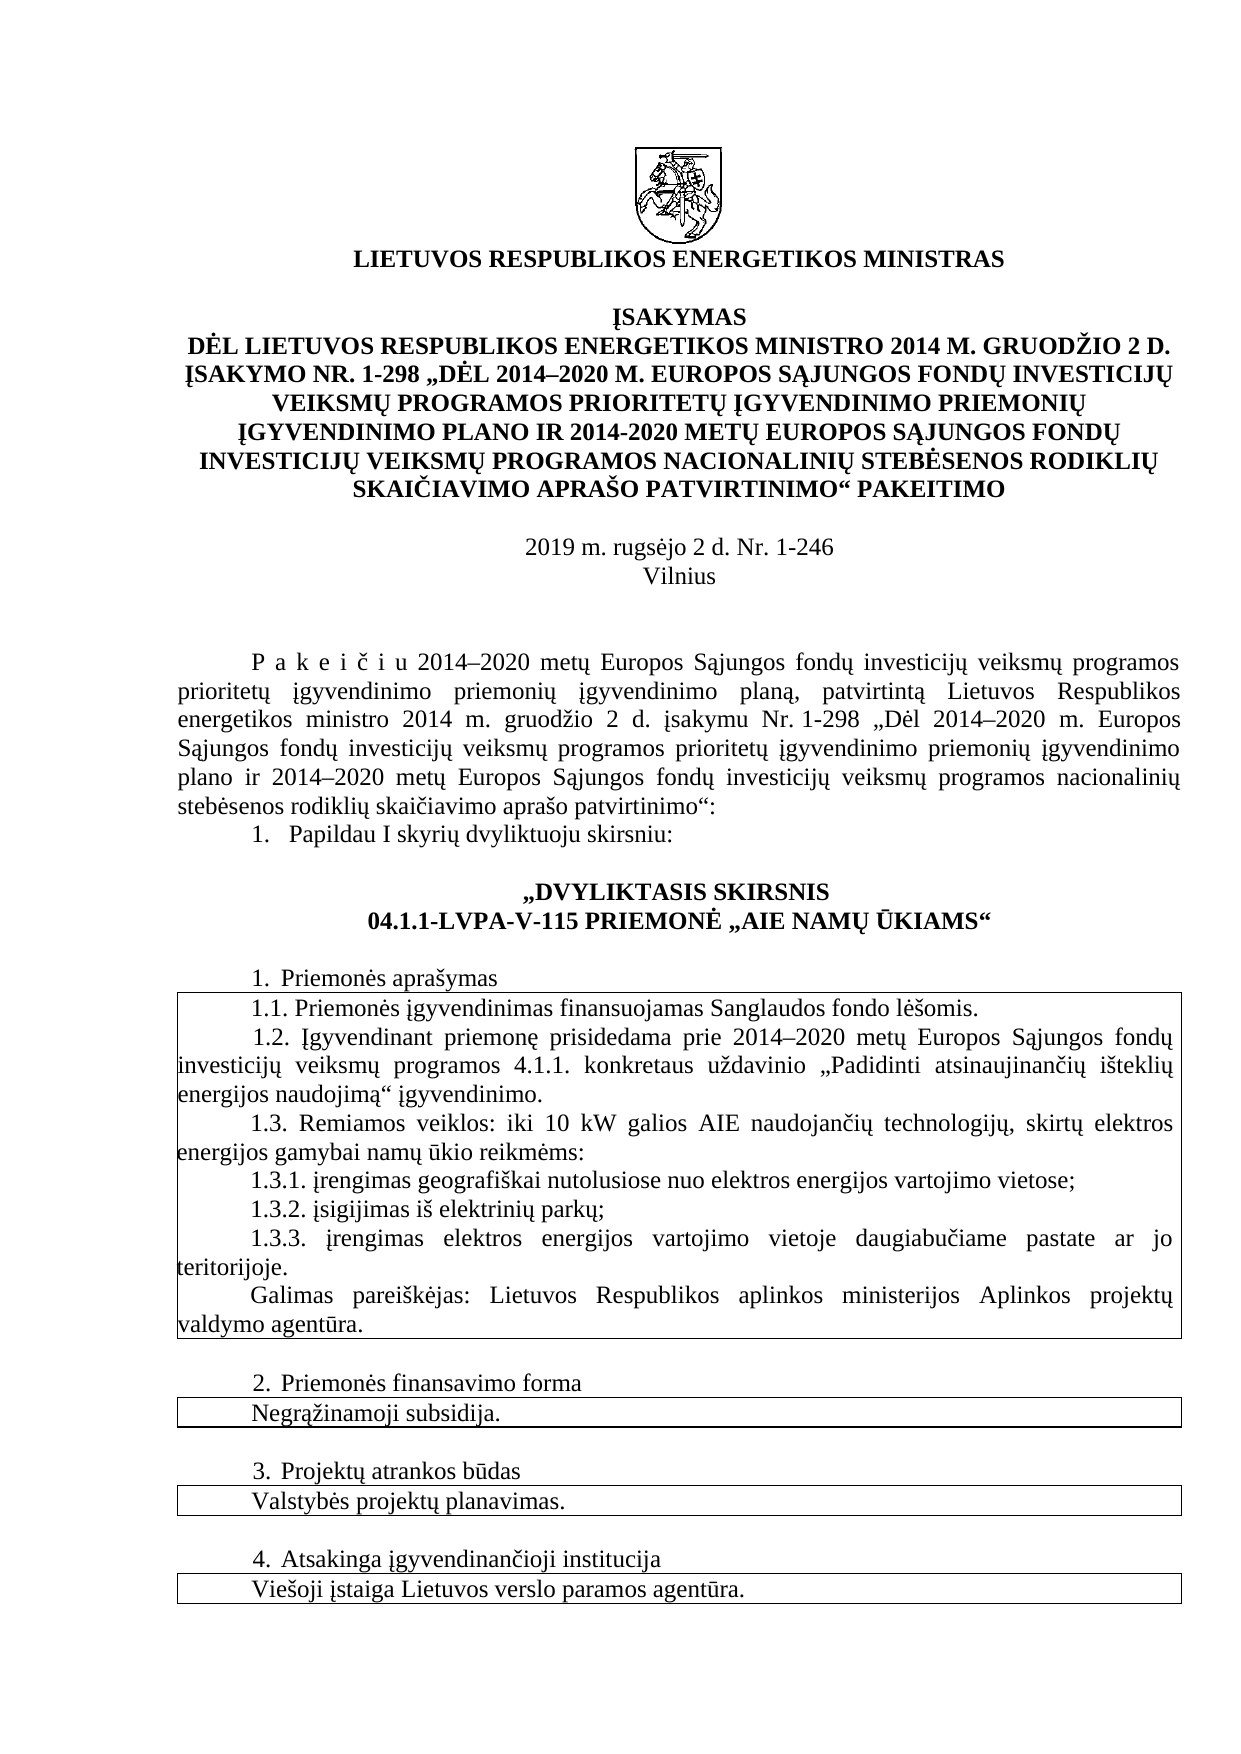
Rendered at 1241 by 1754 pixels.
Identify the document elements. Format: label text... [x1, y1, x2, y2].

table_header 1.1. Priemonės įgyvendinimas finansuojamas Sanglaudos fondo lėšomis. 1.2. Įgyvendinant priemonę prisidedama prie 2014–2020 metų Europos Sąjungos fondų investicijų veiksmų programos 4.1.1. konkretaus uždavinio „Padidinti atsinaujinančių išteklių energijos naudojimą“ įgyvendinimo. 1.3. Remiamos veiklos: iki 10 kW galios AIE naudojančių technologijų, skirtų elektros energijos gamybai namų ūkio reikmėms: 1.3.1. įrengimas geografiškai nutolusiose nuo elektros energijos vartojimo vietose; 1.3.2. įsigijimas iš elektrinių parkų; 1.3.3. įrengimas elektros energijos vartojimo vietoje daugiabučiame pastate ar jo teritorijoje. Galimas pareiškėjas: Lietuvos Respublikos aplinkos ministerijos Aplinkos projektų valdymo agentūra. [178, 993, 1181, 1338]
text „DVYLIKTASIS SKIRSNIS [177, 877, 1181, 906]
table_header Negrąžinamoji subsidija. [178, 1398, 1181, 1426]
table_header Viešoji įstaiga Lietuvos verslo paramos agentūra. [178, 1574, 1181, 1603]
text LIETUVOS RESPUBLIKOS ENERGETIKOS MINISTRAS [177, 244, 1181, 273]
text Vilnius [177, 561, 1181, 589]
text 3. Projektų atrankos būdas [252, 1456, 1181, 1485]
text 04.1.1-LVPA-V-115 PRIEMONĖ „AIE NAMŲ ŪKIAMS“ [177, 906, 1181, 934]
table_header Valstybės projektų planavimas. [178, 1486, 1181, 1515]
text 1. Papildau I skyrių dvyliktuoju skirsniu: [251, 819, 1181, 848]
text 1. Priemonės aprašymas [251, 963, 546, 992]
text DĖL LIETUVOS RESPUBLIKOS ENERGETIKOS MINISTRO 2014 M. GRUODŽIO 2 D. ĮSAKYMO NR. 1-298 „DĖL 2014–2020 M. EUROPOS SĄJUNGOS FONDŲ INVESTICIJŲ VEIKSMŲ PROGRAMOS PRIORITETŲ ĮGYVENDINIMO PRIEMONIŲ ĮGYVENDINIMO PLANO IR 2014-2020 METŲ EUROPOS SĄJUNGOS FONDŲ INVESTICIJŲ VEIKSMŲ PROGRAMOS NACIONALINIŲ STEBĖSENOS RODIKLIŲ SKAIČIAVIMO APRAŠO PATVIRTINIMO“ PAKEITIMO [177, 331, 1181, 503]
text 4. Atsakinga įgyvendinančioji institucija [252, 1544, 1181, 1573]
text 2. Priemonės finansavimo forma [252, 1368, 1181, 1397]
text P a k e i č i u 2014–2020 metų Europos Sąjungos fondų investicijų veiksmų programos prioritetų įgyvendinimo priemonių įgyvendinimo planą, patvirtintą Lietuvos Respublikos energetikos ministro 2014 m. gruodžio 2 d. įsakymu Nr. 1-298 „Dėl 2014–2020 m. Europos Sąjungos fondų investicijų veiksmų programos prioritetų įgyvendinimo priemonių įgyvendinimo plano ir 2014–2020 metų Europos Sąjungos fondų investicijų veiksmų programos nacionalinių stebėsenos rodiklių skaičiavimo aprašo patvirtinimo“: [177, 647, 1181, 819]
text ĮSAKYMAS [177, 302, 1181, 331]
text 2019 m. rugsėjo 2 d. Nr. 1-246 [177, 532, 1181, 561]
